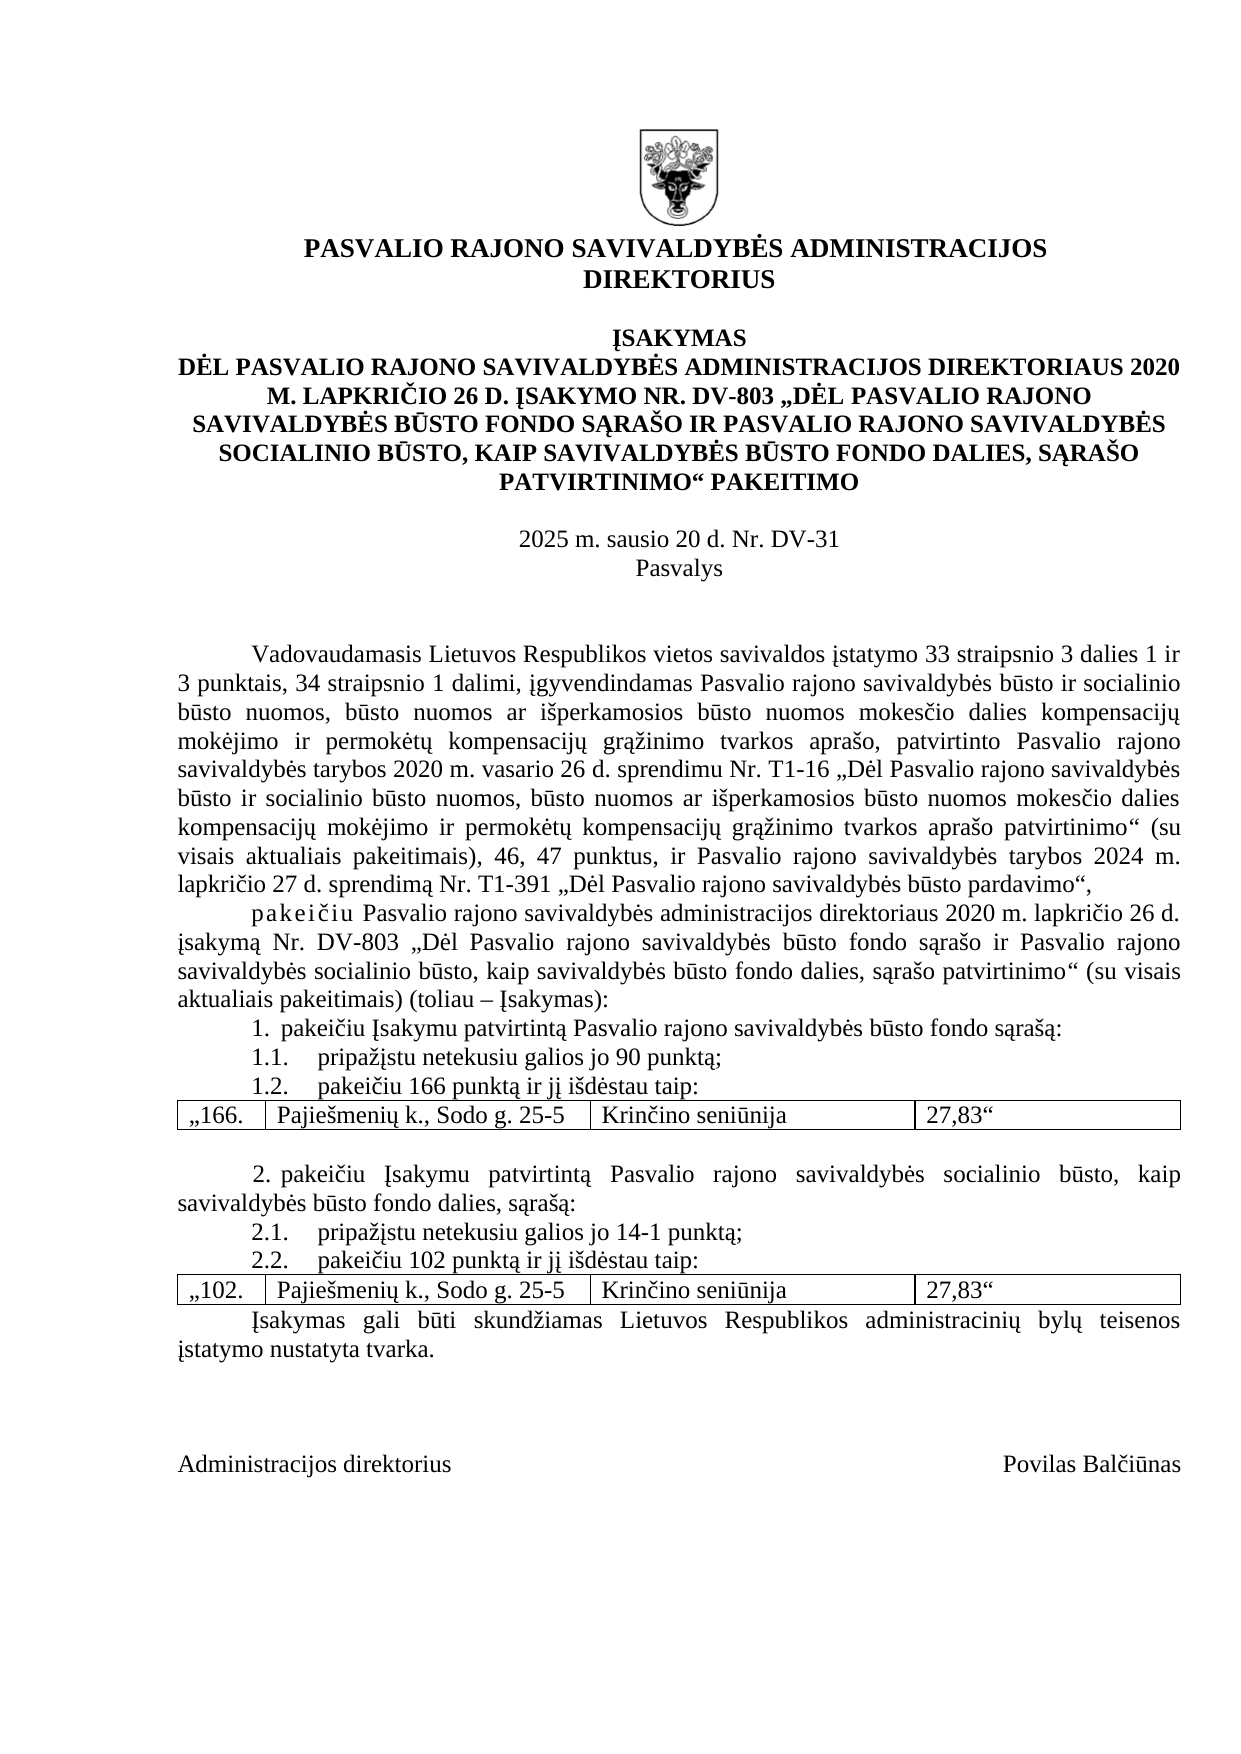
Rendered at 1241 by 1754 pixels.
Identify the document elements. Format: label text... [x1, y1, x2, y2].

text 1. pakeičiu Įsakymu patvirtintą Pasvalio rajono savivaldybės būsto fondo sąrašą: [177, 1013, 1181, 1042]
table_header 27,83“ [916, 1101, 1180, 1129]
text 2.1. pripažįstu netekusiu galios jo 14-1 punktą; [251, 1217, 1181, 1245]
text DĖL PASVALIO RAJONO Savivaldybės administracijos DIREKTORIAUS 2020 m. lapkričio 26 d. įsakymo nr. Dv-803 „dėl PASVALIO RAJONO SAVIVALDYBĖS BŪSTO FONDO SĄRAŠO IR PASVALIO RAJONO SAVIVALDYBĖS SOCIALINIO BŪSTO, KAIP SAVIVALDYBĖS BŪSTO FONDO DALIES, SĄRAŠO PATVIRTINIMO“ PAKEITIMO [177, 352, 1181, 496]
text 1.2. pakeičiu 166 punktą ir jį išdėstau taip: [251, 1071, 1181, 1099]
text 1.1. pripažįstu netekusiu galios jo 90 punktą; [251, 1042, 1181, 1071]
text 2.2. pakeičiu 102 punktą ir jį išdėstau taip: [251, 1245, 1181, 1274]
table_header Krinčino seniūnija [591, 1101, 914, 1129]
table_header 27,83“ [916, 1275, 1180, 1304]
table_header Pajiešmenių k., Sodo g. 25-5 [266, 1101, 590, 1129]
text Pasvalio rajono savivaldybės administracijos [177, 232, 1181, 263]
text direktorius [177, 263, 1181, 294]
text Vadovaudamasis Lietuvos Respublikos vietos savivaldos įstatymo 33 straipsnio 3 dalies 1 ir 3 punktais, 34 straipsnio 1 dalimi, įgyvendindamas Pasvalio rajono savivaldybės būsto ir socialinio būsto nuomos, būsto nuomos ar išperkamosios būsto nuomos mokesčio dalies kompensacijų mokėjimo ir permokėtų kompensacijų grąžinimo tvarkos aprašo, patvirtinto Pasvalio rajono savivaldybės tarybos 2020 m. vasario 26 d. sprendimu Nr. T1-16 „Dėl Pasvalio rajono savivaldybės būsto ir socialinio būsto nuomos, būsto nuomos ar išperkamosios būsto nuomos mokesčio dalies kompensacijų mokėjimo ir permokėtų kompensacijų grąžinimo tvarkos aprašo patvirtinimo“ (su visais aktualiais pakeitimais), 46, 47 punktus, ir Pasvalio rajono savivaldybės tarybos 2024 m. lapkričio 27 d. sprendimą Nr. T1-391 „Dėl Pasvalio rajono savivaldybės būsto pardavimo“, [177, 639, 1181, 898]
text pakeičiu Pasvalio rajono savivaldybės administracijos direktoriaus 2020 m. lapkričio 26 d. įsakymą Nr. DV-803 „Dėl Pasvalio rajono savivaldybės būsto fondo sąrašo ir Pasvalio rajono savivaldybės socialinio būsto, kaip savivaldybės būsto fondo dalies, sąrašo patvirtinimo“ (su visais aktualiais pakeitimais) (toliau – Įsakymas): [177, 898, 1181, 1013]
table_header „166. [178, 1101, 265, 1129]
table_header „102. [178, 1275, 265, 1304]
text Administracijos direktorius Povilas Balčiūnas [177, 1449, 1181, 1477]
text Įsakymas gali būti skundžiamas Lietuvos Respublikos administracinių bylų teisenos įstatymo nustatyta tvarka. [177, 1305, 1181, 1362]
text 2. pakeičiu Įsakymu patvirtintą Pasvalio rajono savivaldybės socialinio būsto, kaip savivaldybės būsto fondo dalies, sąrašą: [177, 1159, 1181, 1217]
text ĮSAKYMAS [177, 323, 1181, 352]
text Pasvalys [177, 553, 1181, 582]
text 2025 m. sausio 20 d. Nr. DV-31 [177, 524, 1181, 553]
table_header Pajiešmenių k., Sodo g. 25-5 [266, 1275, 590, 1304]
table_header Krinčino seniūnija [591, 1275, 914, 1304]
